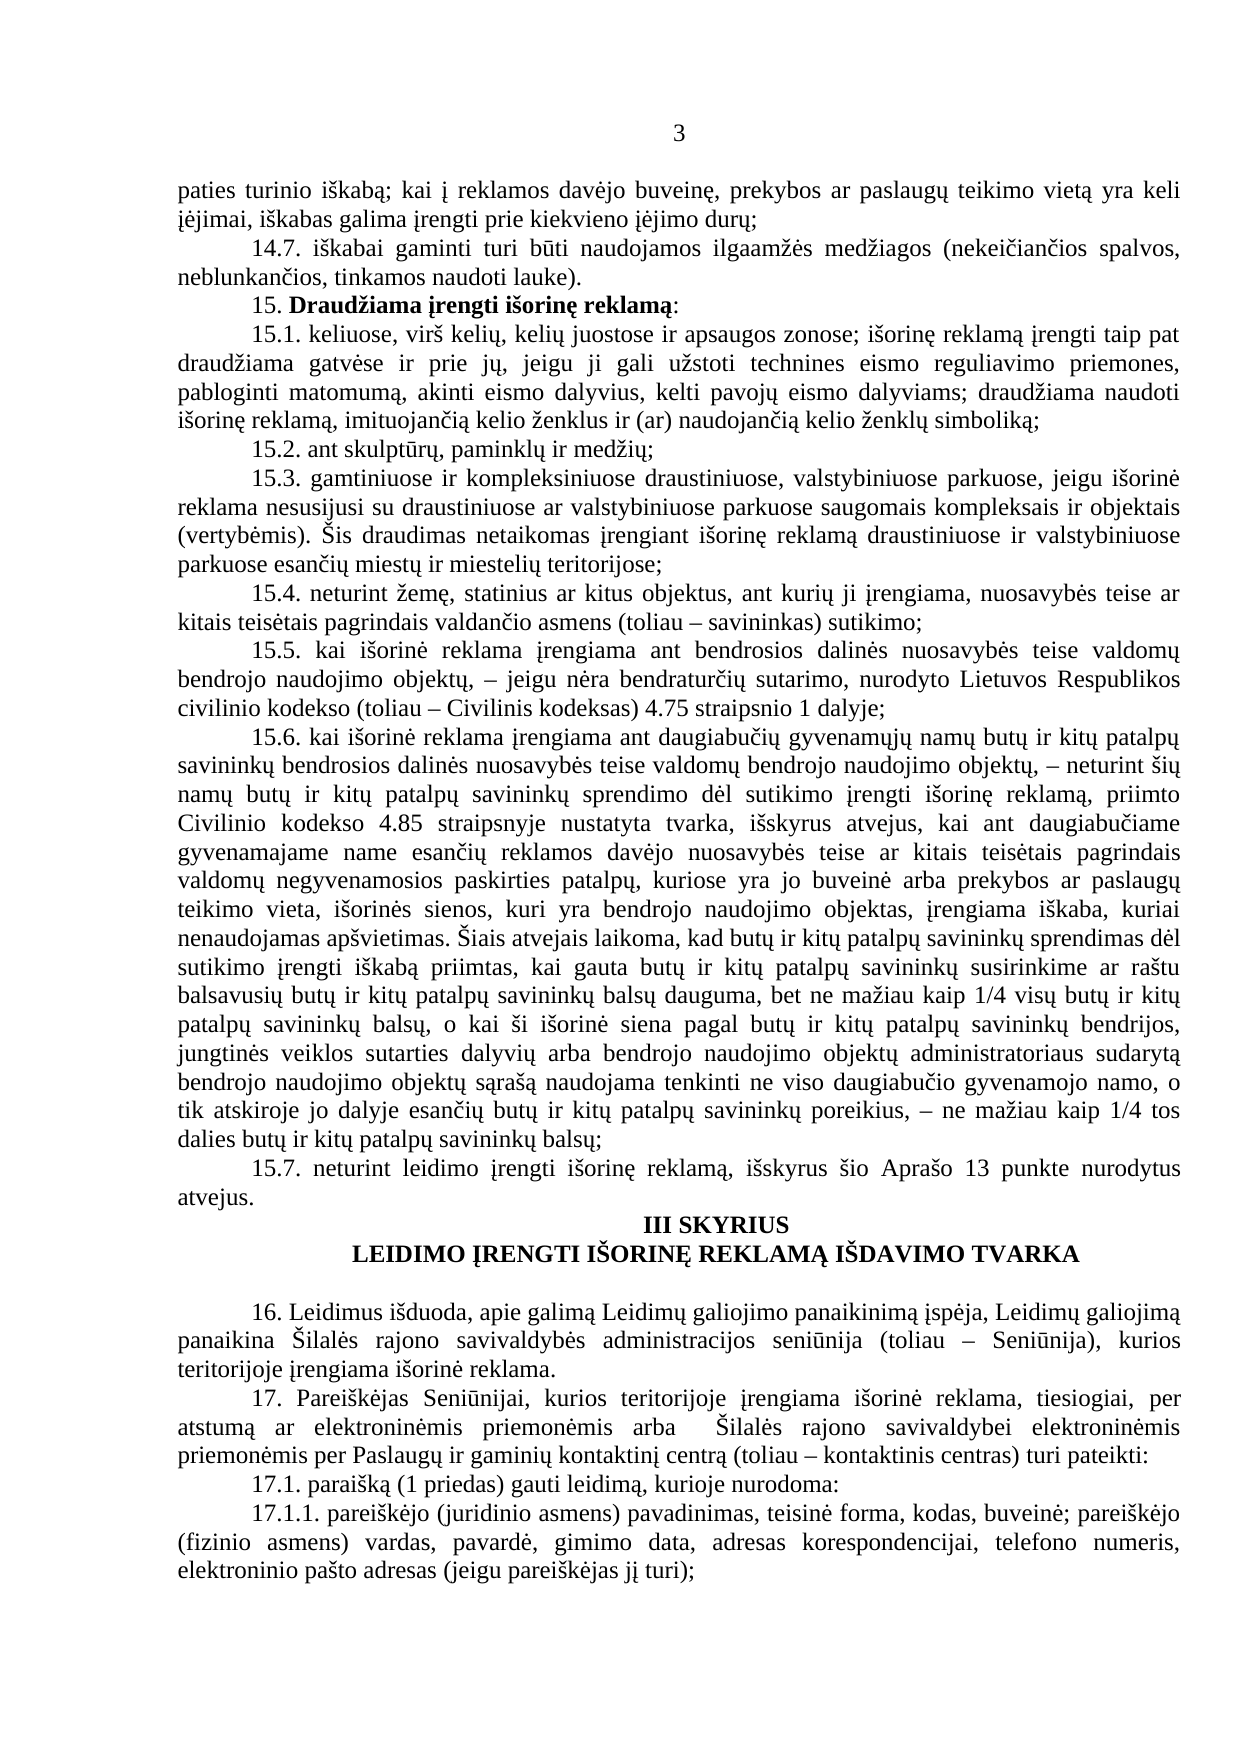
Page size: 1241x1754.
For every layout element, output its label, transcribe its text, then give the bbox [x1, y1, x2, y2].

text 17.1. paraišką (1 priedas) gauti leidimą, kurioje nurodoma: [177, 1469, 1181, 1498]
text III SKYRIUS [177, 1211, 1181, 1239]
text 15.2. ant skulptūrų, paminklų ir medžių; [177, 434, 1181, 463]
text 15.6. kai išorinė reklama įrengiama ant daugiabučių gyvenamųjų namų butų ir kitų patalpų savininkų bendrosios dalinės nuosavybės teise valdomų bendrojo naudojimo objektų, – neturint šių namų butų ir kitų patalpų savininkų sprendimo dėl sutikimo įrengti išorinę reklamą, priimto Civilinio kodekso 4.85 straipsnyje nustatyta tvarka, išskyrus atvejus, kai ant daugiabučiame gyvenamajame name esančių reklamos davėjo nuosavybės teise ar kitais teisėtais pagrindais valdomų negyvenamosios paskirties patalpų, kuriose yra jo buveinė arba prekybos ar paslaugų teikimo vieta, išorinės sienos, kuri yra bendrojo naudojimo objektas, įrengiama iškaba, kuriai nenaudojamas apšvietimas. Šiais atvejais laikoma, kad butų ir kitų patalpų savininkų sprendimas dėl sutikimo įrengti iškabą priimtas, kai gauta butų ir kitų patalpų savininkų susirinkime ar raštu balsavusių butų ir kitų patalpų savininkų balsų dauguma, bet ne mažiau kaip 1/4 visų butų ir kitų patalpų savininkų balsų, o kai ši išorinė siena pagal butų ir kitų patalpų savininkų bendrijos, jungtinės veiklos sutarties dalyvių arba bendrojo naudojimo objektų administratoriaus sudarytą bendrojo naudojimo objektų sąrašą naudojama tenkinti ne viso daugiabučio gyvenamojo namo, o tik atskiroje jo dalyje esančių butų ir kitų patalpų savininkų poreikius, – ne mažiau kaip 1/4 tos dalies butų ir kitų patalpų savininkų balsų; [177, 722, 1181, 1153]
text 15. Draudžiama įrengti išorinę reklamą: [177, 291, 1181, 319]
text paties turinio iškabą; kai į reklamos davėjo buveinę, prekybos ar paslaugų teikimo vietą yra keli įėjimai, iškabas galima įrengti prie kiekvieno įėjimo durų; [177, 176, 1181, 233]
text 15.3. gamtiniuose ir kompleksiniuose draustiniuose, valstybiniuose parkuose, jeigu išorinė reklama nesusijusi su draustiniuose ar valstybiniuose parkuose saugomais kompleksais ir objektais (vertybėmis). Šis draudimas netaikomas įrengiant išorinę reklamą draustiniuose ir valstybiniuose parkuose esančių miestų ir miestelių teritorijose; [177, 463, 1181, 578]
text 15.1. keliuose, virš kelių, kelių juostose ir apsaugos zonose; išorinę reklamą įrengti taip pat draudžiama gatvėse ir prie jų, jeigu ji gali užstoti technines eismo reguliavimo priemones, pabloginti matomumą, akinti eismo dalyvius, kelti pavojų eismo dalyviams; draudžiama naudoti išorinę reklamą, imituojančią kelio ženklus ir (ar) naudojančią kelio ženklų simboliką; [177, 319, 1181, 434]
text 17. Pareiškėjas Seniūnijai, kurios teritorijoje įrengiama išorinė reklama, tiesiogiai, per atstumą ar elektroninėmis priemonėmis arba Šilalės rajono savivaldybei elektroninėmis priemonėmis per Paslaugų ir gaminių kontaktinį centrą (toliau – kontaktinis centras) turi pateikti: [177, 1383, 1181, 1469]
text 17.1.1. pareiškėjo (juridinio asmens) pavadinimas, teisinė forma, kodas, buveinė; pareiškėjo (fizinio asmens) vardas, pavardė, gimimo data, adresas korespondencijai, telefono numeris, elektroninio pašto adresas (jeigu pareiškėjas jį turi); [177, 1498, 1181, 1584]
text 15.5. kai išorinė reklama įrengiama ant bendrosios dalinės nuosavybės teise valdomų bendrojo naudojimo objektų, – jeigu nėra bendraturčių sutarimo, nurodyto Lietuvos Respublikos civilinio kodekso (toliau – Civilinis kodeksas) 4.75 straipsnio 1 dalyje; [177, 636, 1181, 722]
text 15.7. neturint leidimo įrengti išorinę reklamą, išskyrus šio Aprašo 13 punkte nurodytus atvejus. [177, 1153, 1181, 1211]
text 15.4. neturint žemę, statinius ar kitus objektus, ant kurių ji įrengiama, nuosavybės teise ar kitais teisėtais pagrindais valdančio asmens (toliau – savininkas) sutikimo; [177, 578, 1181, 636]
text 16. Leidimus išduoda, apie galimą Leidimų galiojimo panaikinimą įspėja, Leidimų galiojimą panaikina Šilalės rajono savivaldybės administracijos seniūnija (toliau – Seniūnija), kurios teritorijoje įrengiama išorinė reklama. [177, 1297, 1181, 1383]
text LEIDIMO ĮRENGTI IŠORINĘ REKLAMĄ IŠDAVIMO TVARKA [177, 1239, 1181, 1268]
text 14.7. iškabai gaminti turi būti naudojamos ilgaamžės medžiagos (nekeičiančios spalvos, neblunkančios, tinkamos naudoti lauke). [177, 233, 1181, 291]
